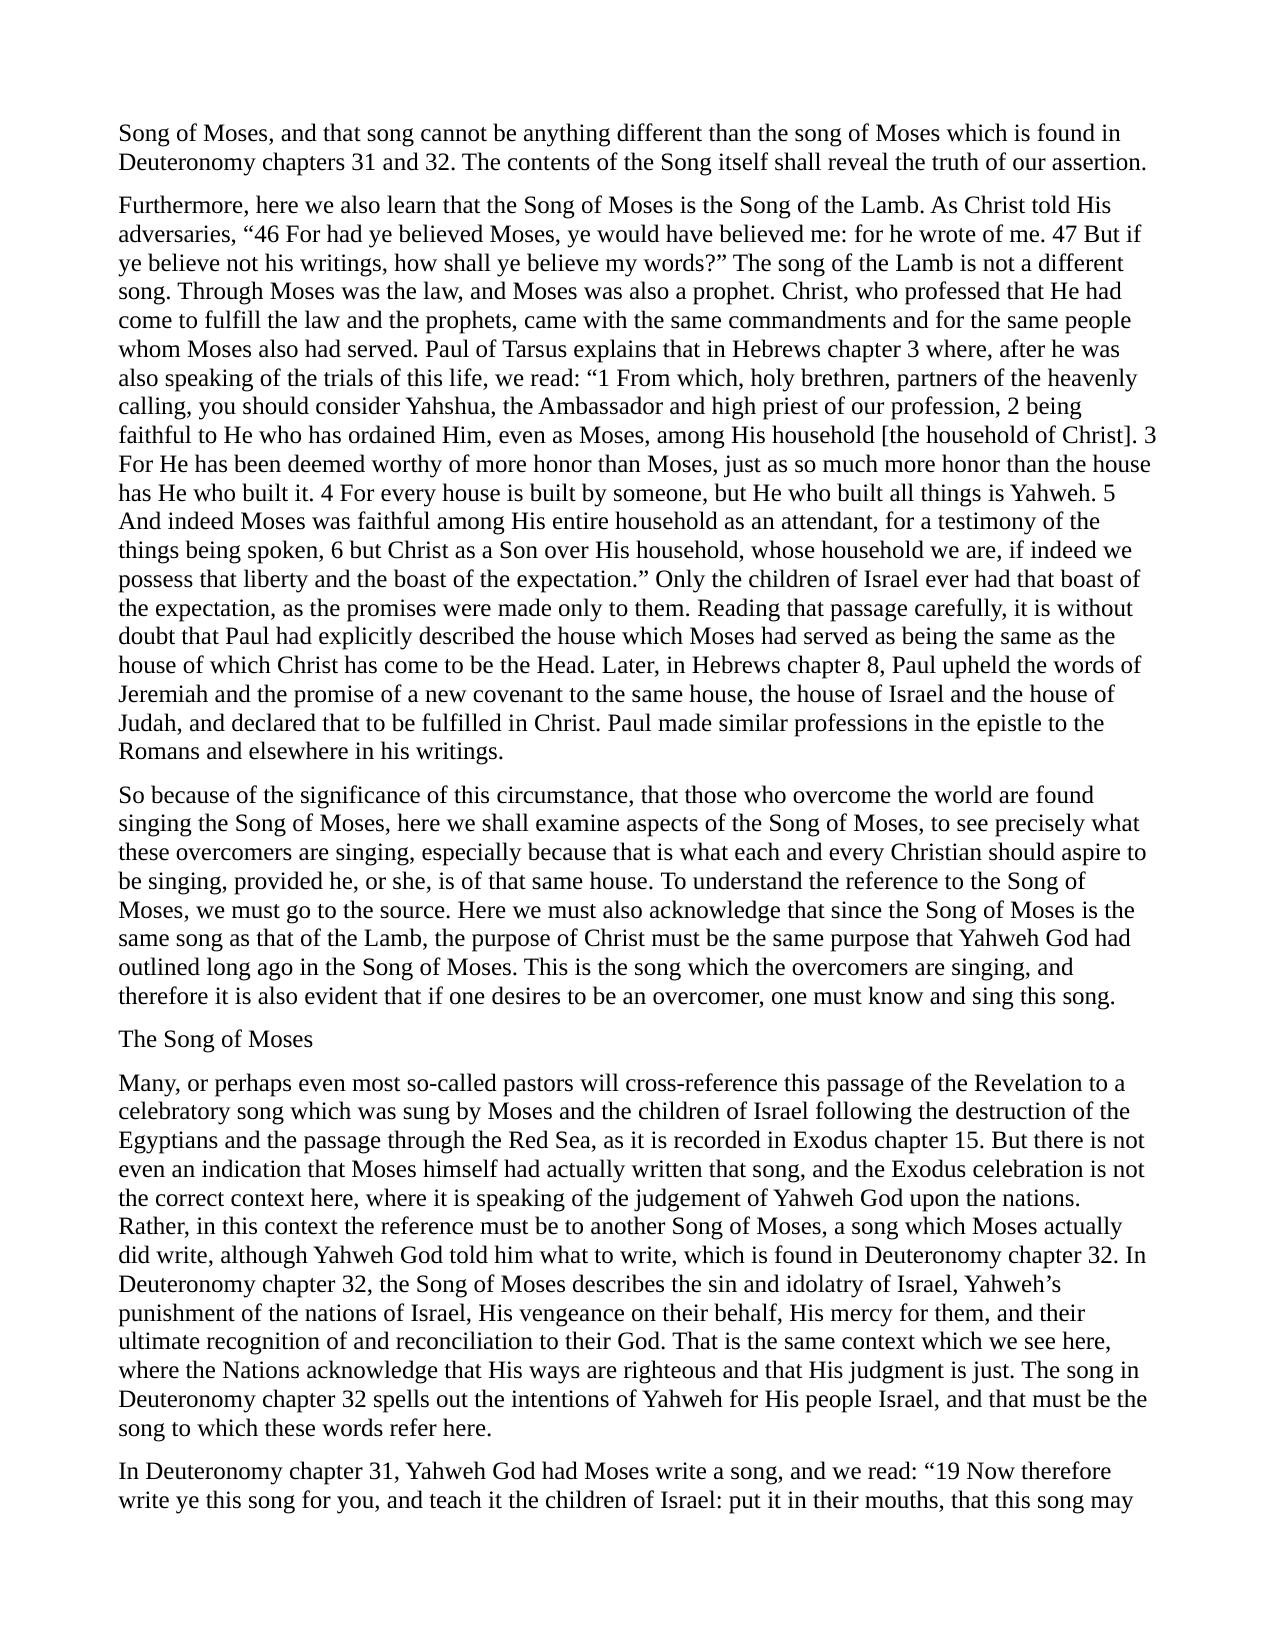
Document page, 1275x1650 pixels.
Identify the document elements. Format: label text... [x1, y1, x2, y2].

text In Deuteronomy chapter 31, Yahweh God had Moses write a song, and we read: “19 Now therefore write ye this song for you, and teach it the children of Israel: put it in their mouths, that this song may [118, 1456, 1157, 1513]
text Song of Moses, and that song cannot be anything different than the song of Moses which is found in Deuteronomy chapters 31 and 32. The contents of the Song itself shall reveal the truth of our assertion. [118, 118, 1157, 176]
text So because of the significance of this circumstance, that those who overcome the world are found singing the Song of Moses, here we shall examine aspects of the Song of Moses, to see precisely what these overcomers are singing, especially because that is what each and every Christian should aspire to be singing, provided he, or she, is of that same house. To understand the reference to the Song of Moses, we must go to the source. Here we must also acknowledge that since the Song of Moses is the same song as that of the Lamb, the purpose of Christ must be the same purpose that Yahweh God had outlined long ago in the Song of Moses. This is the song which the overcomers are singing, and therefore it is also evident that if one desires to be an overcomer, one must know and sing this song. [118, 780, 1157, 1010]
text Many, or perhaps even most so-called pastors will cross-reference this passage of the Revelation to a celebratory song which was sung by Moses and the children of Israel following the destruction of the Egyptians and the passage through the Red Sea, as it is recorded in Exodus chapter 15. But there is not even an indication that Moses himself had actually written that song, and the Exodus celebration is not the correct context here, where it is speaking of the judgement of Yahweh God upon the nations. Rather, in this context the reference must be to another Song of Moses, a song which Moses actually did write, although Yahweh God told him what to write, which is found in Deuteronomy chapter 32. In Deuteronomy chapter 32, the Song of Moses describes the sin and idolatry of Israel, Yahweh’s punishment of the nations of Israel, His vengeance on their behalf, His mercy for them, and their ultimate recognition of and reconciliation to their God. That is the same context which we see here, where the Nations acknowledge that His ways are righteous and that His judgment is just. The song in Deuteronomy chapter 32 spells out the intentions of Yahweh for His people Israel, and that must be the song to which these words refer here. [118, 1068, 1157, 1441]
text The Song of Moses [118, 1024, 1157, 1053]
text Furthermore, here we also learn that the Song of Moses is the Song of the Lamb. As Christ told His adversaries, “46 For had ye believed Moses, ye would have believed me: for he wrote of me. 47 But if ye believe not his writings, how shall ye believe my words?” The song of the Lamb is not a different song. Through Moses was the law, and Moses was also a prophet. Christ, who professed that He had come to fulfill the law and the prophets, came with the same commandments and for the same people whom Moses also had served. Paul of Tarsus explains that in Hebrews chapter 3 where, after he was also speaking of the trials of this life, we read: “1 From which, holy brethren, partners of the heavenly calling, you should consider Yahshua, the Ambassador and high priest of our profession, 2 being faithful to He who has ordained Him, even as Moses, among His household [the household of Christ]. 3 For He has been deemed worthy of more honor than Moses, just as so much more honor than the house has He who built it. 4 For every house is built by someone, but He who built all things is Yahweh. 5 And indeed Moses was faithful among His entire household as an attendant, for a testimony of the things being spoken, 6 but Christ as a Son over His household, whose household we are, if indeed we possess that liberty and the boast of the expectation.” Only the children of Israel ever had that boast of the expectation, as the promises were made only to them. Reading that passage carefully, it is without doubt that Paul had explicitly described the house which Moses had served as being the same as the house of which Christ has come to be the Head. Later, in Hebrews chapter 8, Paul upheld the words of Jeremiah and the promise of a new covenant to the same house, the house of Israel and the house of Judah, and declared that to be fulfilled in Christ. Paul made similar professions in the epistle to the Romans and elsewhere in his writings. [118, 190, 1157, 765]
